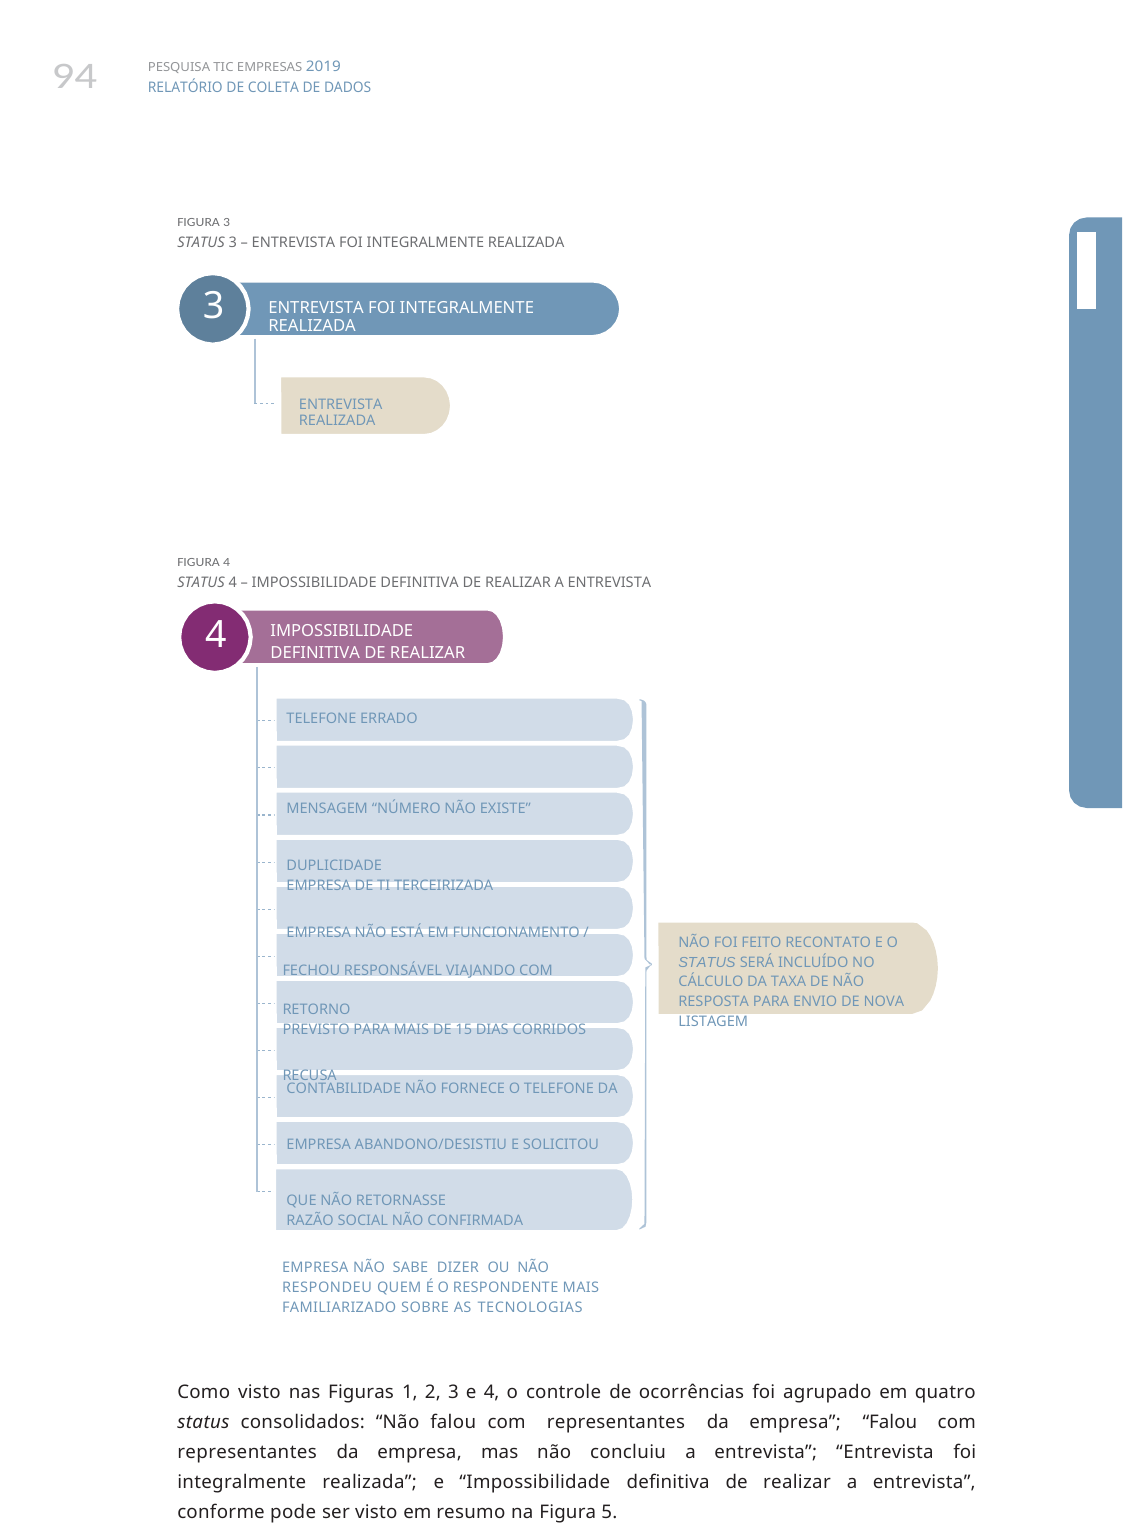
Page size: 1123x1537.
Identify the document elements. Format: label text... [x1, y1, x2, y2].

text STATUS 4 – IMPOSSIBILIDADE DEFINITIVA DE REALIZAR A ENTREVISTA [177, 572, 1069, 592]
text PORTUGUÊS [1079, 234, 1096, 309]
text FIGURA 4 [177, 555, 1069, 570]
text FIGURA 3 [177, 214, 1123, 229]
text Como visto nas Figuras 1, 2, 3 e 4, o controle de ocorrências foi agrupado em quatro status consolidados: “Não falou com representantes da empresa”; “Falou com representantes da empresa, mas não concluiu a entrevista”; “Entrevista foi integralmente realizada”; e “Impossibilidade definitiva de realizar a entrevista”, conforme pode ser visto em resumo na Figura 5. [177, 1379, 976, 1523]
text STATUS 3 – ENTREVISTA FOI INTEGRALMENTE REALIZADA [177, 231, 1069, 251]
